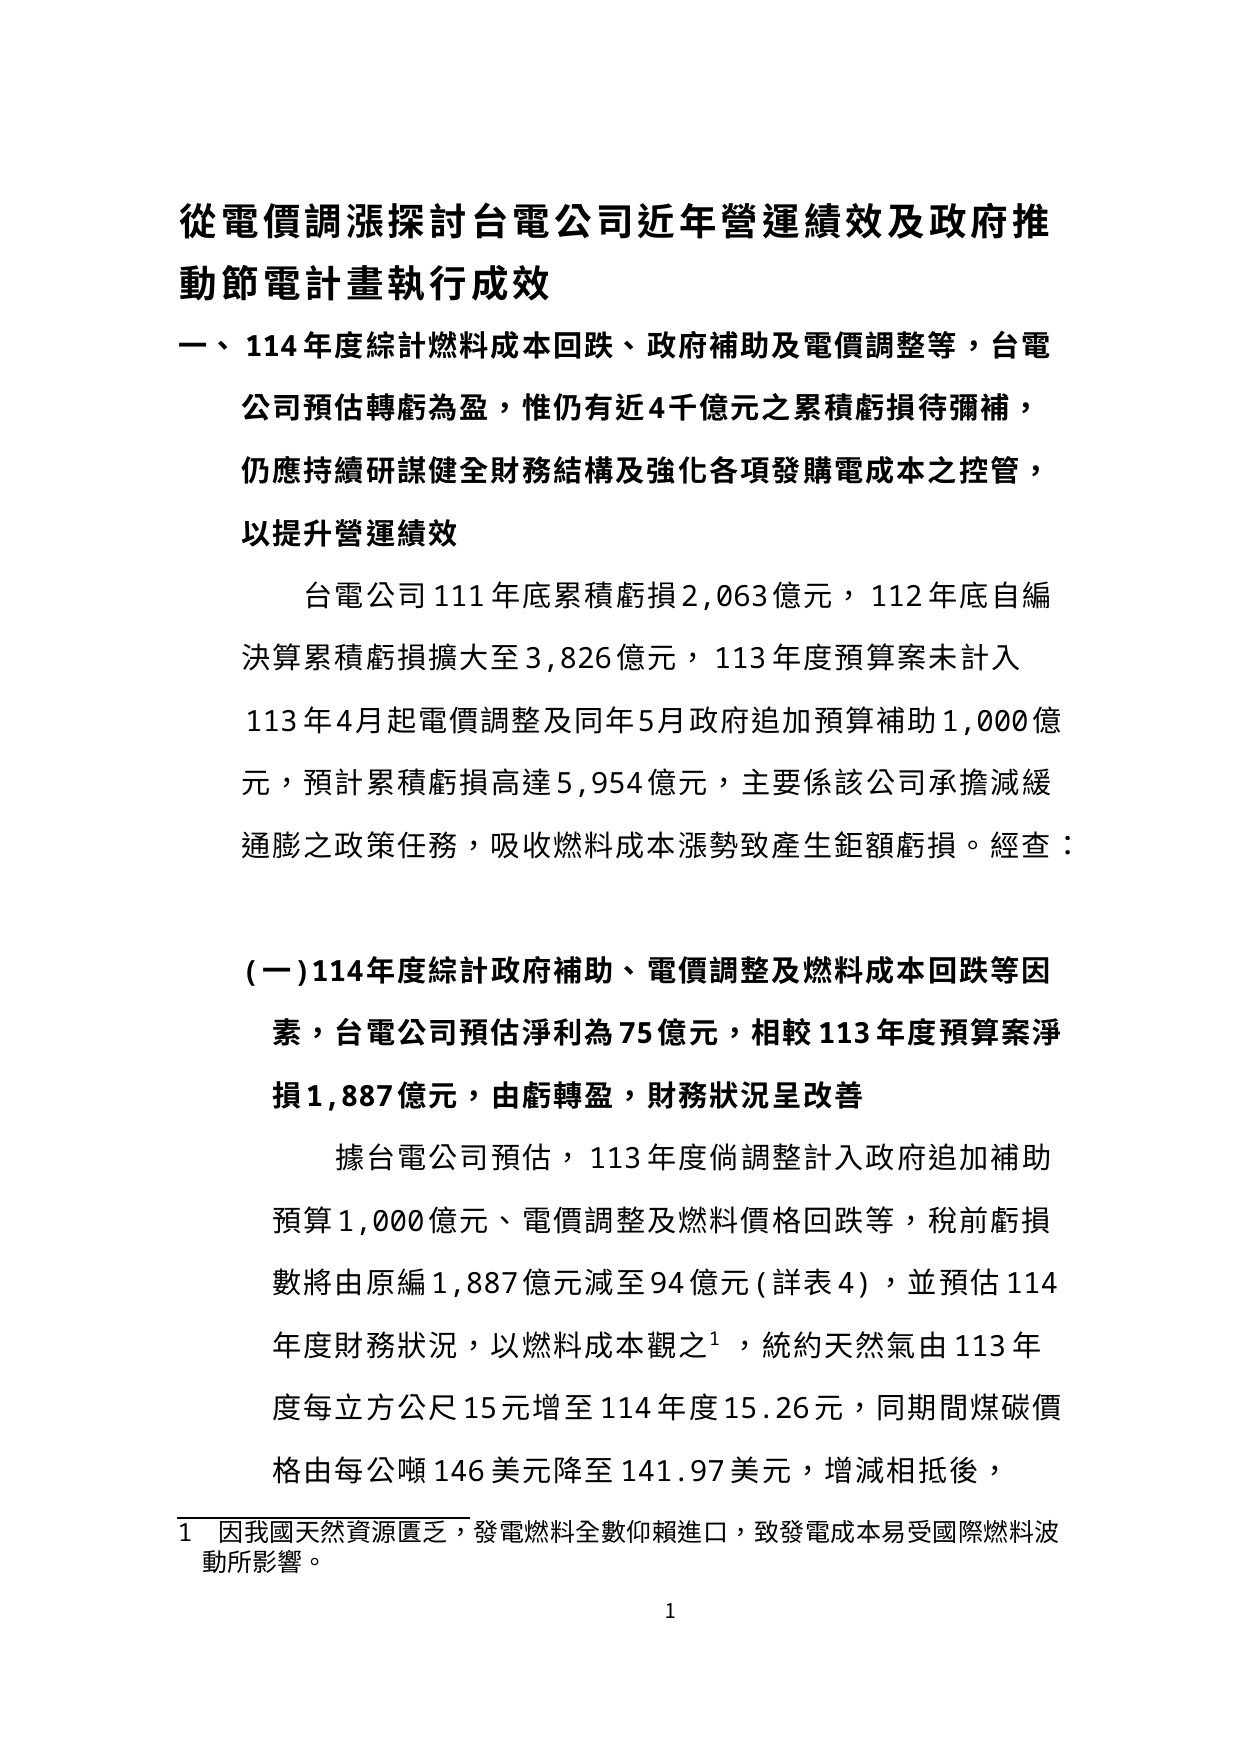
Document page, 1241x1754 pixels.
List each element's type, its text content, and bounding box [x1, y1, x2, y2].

text 台電公司111年底累積虧損2,063億元，112年底自編決算累積虧損擴大至3,826億元，113年度預算案未計入113年4月起電價調整及同年5月政府追加預算補助1,000億元，預計累積虧損高達5,954億元，主要係該公司承擔減緩通膨之政策任務，吸收燃料成本漲勢致產生鉅額虧損。經查： [237, 552, 1063, 927]
text 從電價調漲探討台電公司近年營運績效及政府推動節電計畫執行成效 [177, 177, 1063, 302]
text 一、114年度綜計燃料成本回跌、政府補助及電價調整等，台電公司預估轉虧為盈，惟仍有近4千億元之累積虧損待彌補，仍應持續研謀健全財務結構及強化各項發購電成本之控管，以提升營運績效 [177, 302, 1063, 552]
text 因我國天然資源匱乏，發電燃料全數仰賴進口，致發電成本易受國際燃料波動所影響。 [177, 1518, 1063, 1577]
text (一)114年度綜計政府補助、電價調整及燃料成本回跌等因素，台電公司預估淨利為75億元，相較113年度預算案淨損1,887億元，由虧轉盈，財務狀況呈改善 [236, 927, 1063, 1115]
text 據台電公司預估，113年度倘調整計入政府追加補助預算1,000億元、電價調整及燃料價格回跌等，稅前虧損數將由原編1,887億元減至94億元(詳表4)，並預估114年度財務狀況，以燃料成本觀之，統約天然氣由113年度每立方公尺15元增至114年度15.26元，同期間煤碳價格由每公噸146美元降至141.97美元，增減相抵後，113及114年度發購電燃料成本差異不大，約維持為5,200億餘元；另平均每度售電損失由113年度-0.4884元減至114年度-0.4104元，114年度稅前盈餘為75億元，相較113年度預算案淨損1,887億元，由虧轉盈，財務狀況略有改善，惟預計114年底累積虧損仍高達3,923億元，允宜持續研謀改善財務結構，以提升營運績效。 [266, 1115, 1063, 1490]
